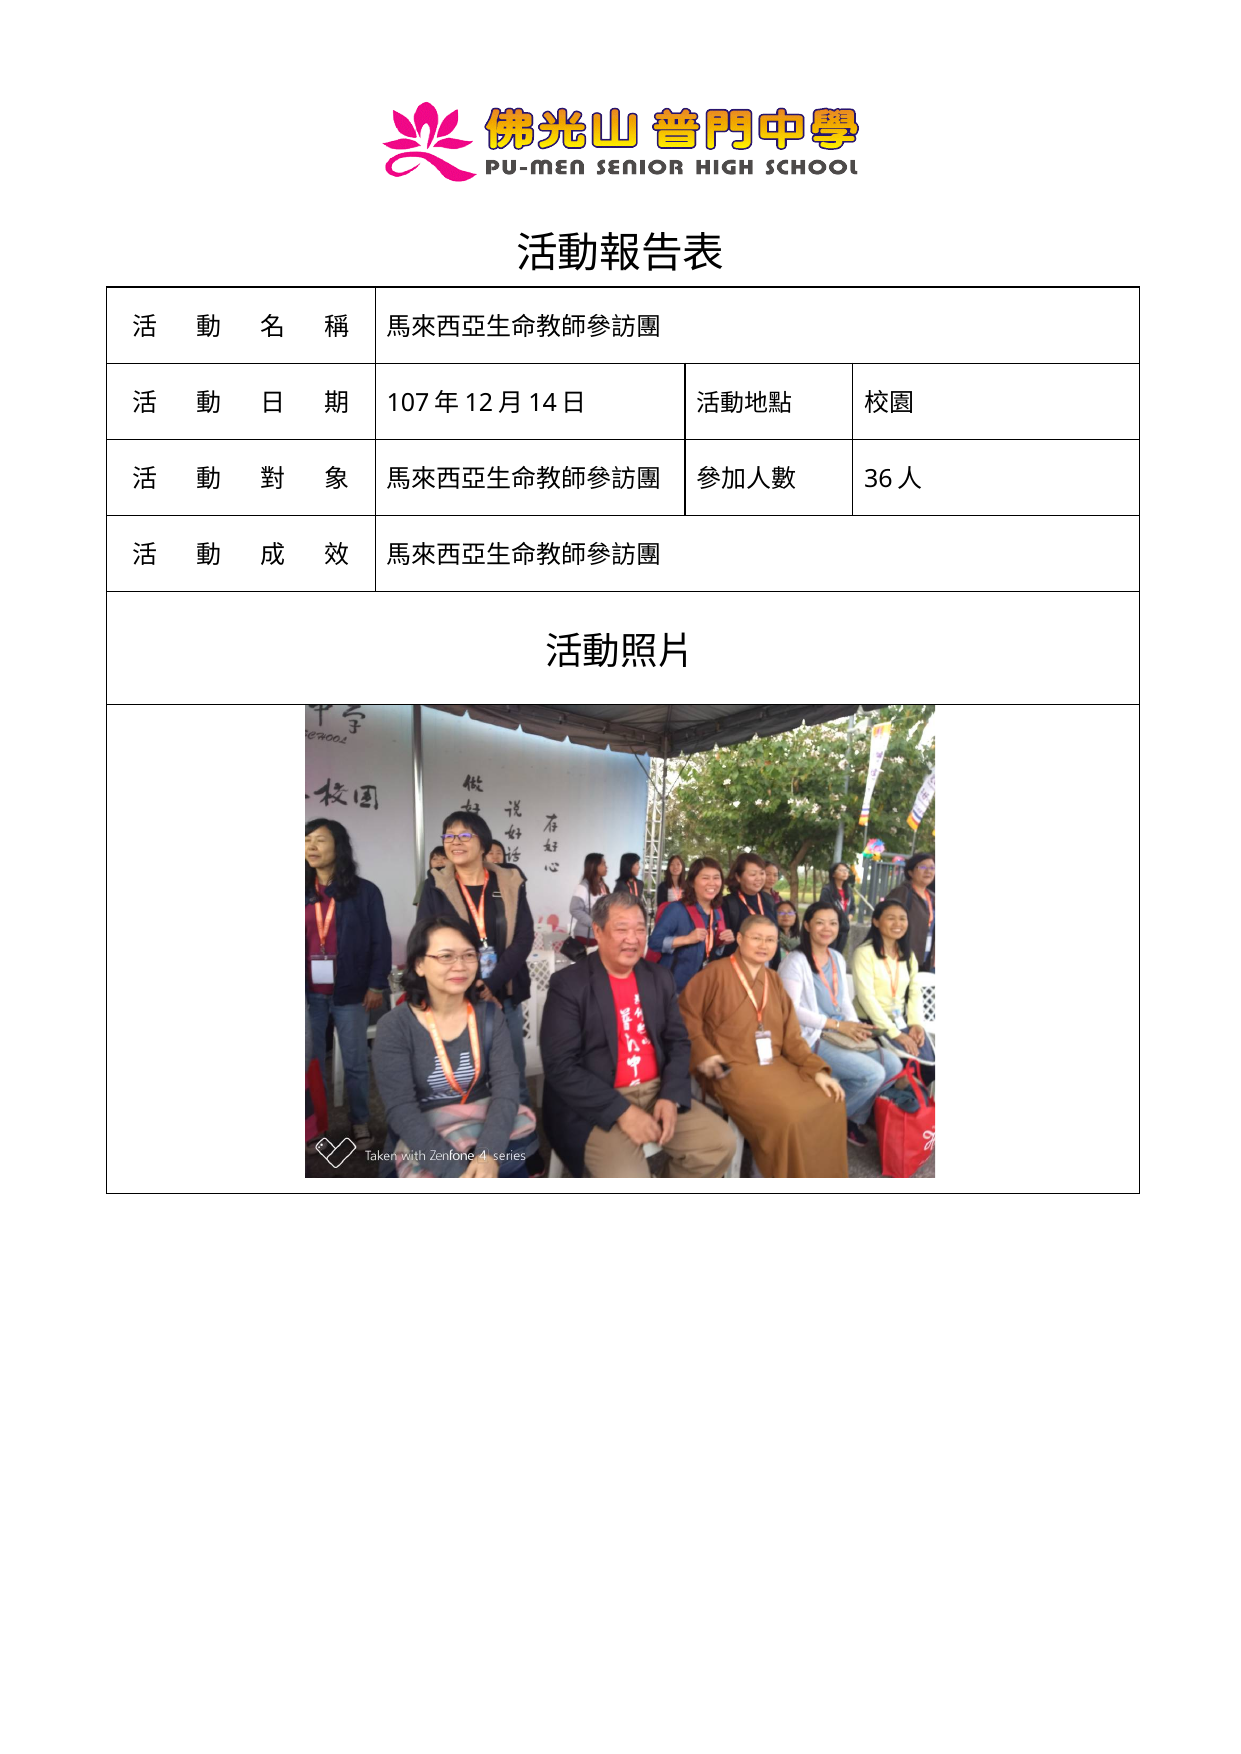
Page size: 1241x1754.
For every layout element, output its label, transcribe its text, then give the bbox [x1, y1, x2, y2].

table_cell 107年12月14日 [376, 364, 684, 438]
table_cell 活動地點 [686, 364, 852, 438]
table_cell 活動照片 [107, 592, 1139, 704]
picture [378, 98, 862, 185]
table_header 馬來西亞生命教師參訪團 [376, 288, 1139, 362]
table_header 活動名稱 [107, 288, 375, 362]
table_cell [107, 705, 1139, 1193]
table_cell 36人 [853, 440, 1139, 514]
table_cell 馬來西亞生命教師參訪團 [376, 516, 1139, 591]
table_cell 活動成效 [107, 516, 375, 591]
table_cell 活動日期 [107, 364, 375, 438]
table_cell 馬來西亞生命教師參訪團 [376, 440, 684, 514]
text 活動報告表 [118, 211, 1122, 286]
picture [305, 705, 936, 1178]
table_cell 校園 [853, 364, 1139, 438]
table_cell 參加人數 [686, 440, 852, 514]
table_cell 活動對象 [107, 440, 375, 514]
